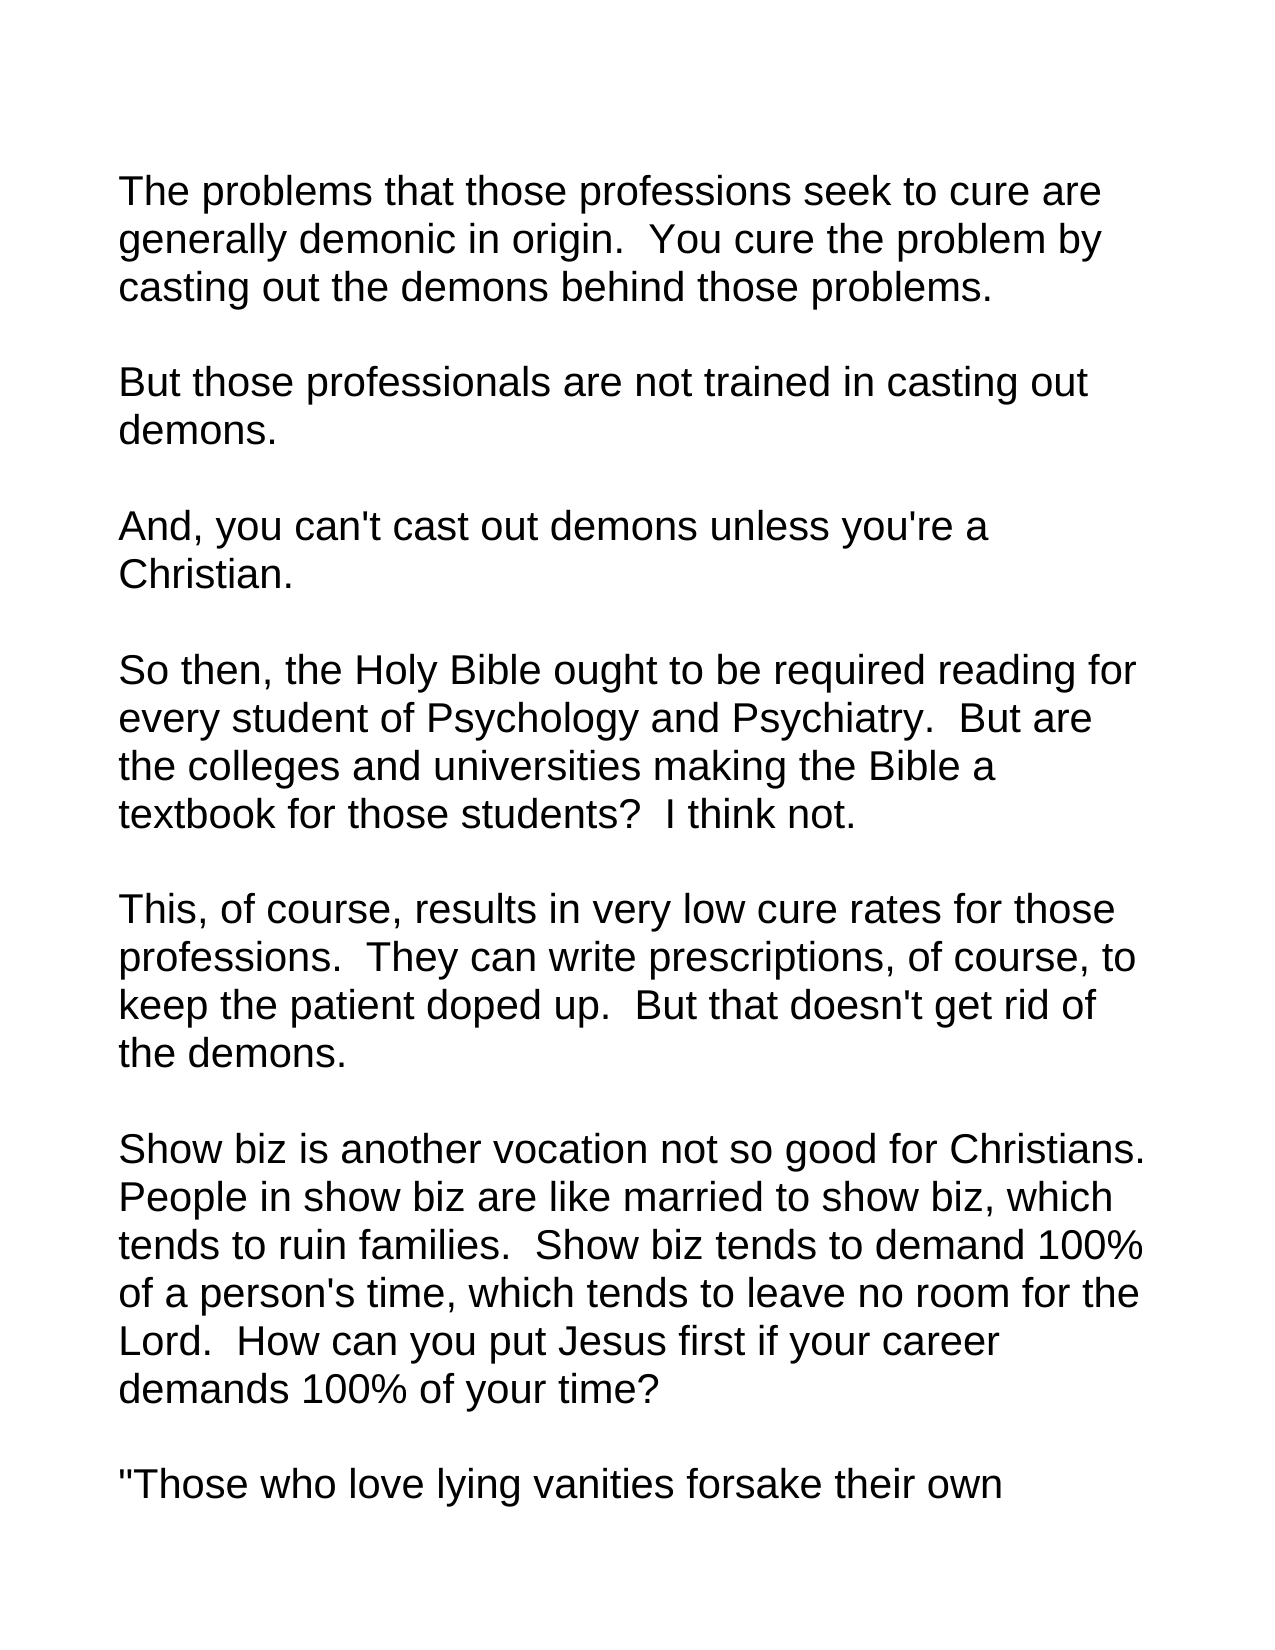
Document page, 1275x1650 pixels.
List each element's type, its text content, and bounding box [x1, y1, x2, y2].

text But those professionals are not trained in casting out demons. [118, 358, 1157, 453]
text This, of course, results in very low cure rates for those professions. They can write prescriptions, of course, to keep the patient doped up. But that doesn't get rid of the demons. [118, 885, 1157, 1076]
text The problems that those professions seek to cure are generally demonic in origin. You cure the problem by casting out the demons behind those problems. [118, 166, 1157, 310]
text Show biz is another vocation not so good for Christians. People in show biz are like married to show biz, which tends to ruin families. Show biz tends to demand 100% of a person's time, which tends to leave no room for the Lord. How can you put Jesus first if your career demands 100% of your time? [118, 1124, 1157, 1412]
text And, you can't cast out demons unless you're a Christian. [118, 501, 1157, 597]
text So then, the Holy Bible ought to be required reading for every student of Psychology and Psychiatry. But are the colleges and universities making the Bible a textbook for those students? I think not. [118, 645, 1157, 837]
text "Those who love lying vanities forsake their own [118, 1460, 1157, 1508]
